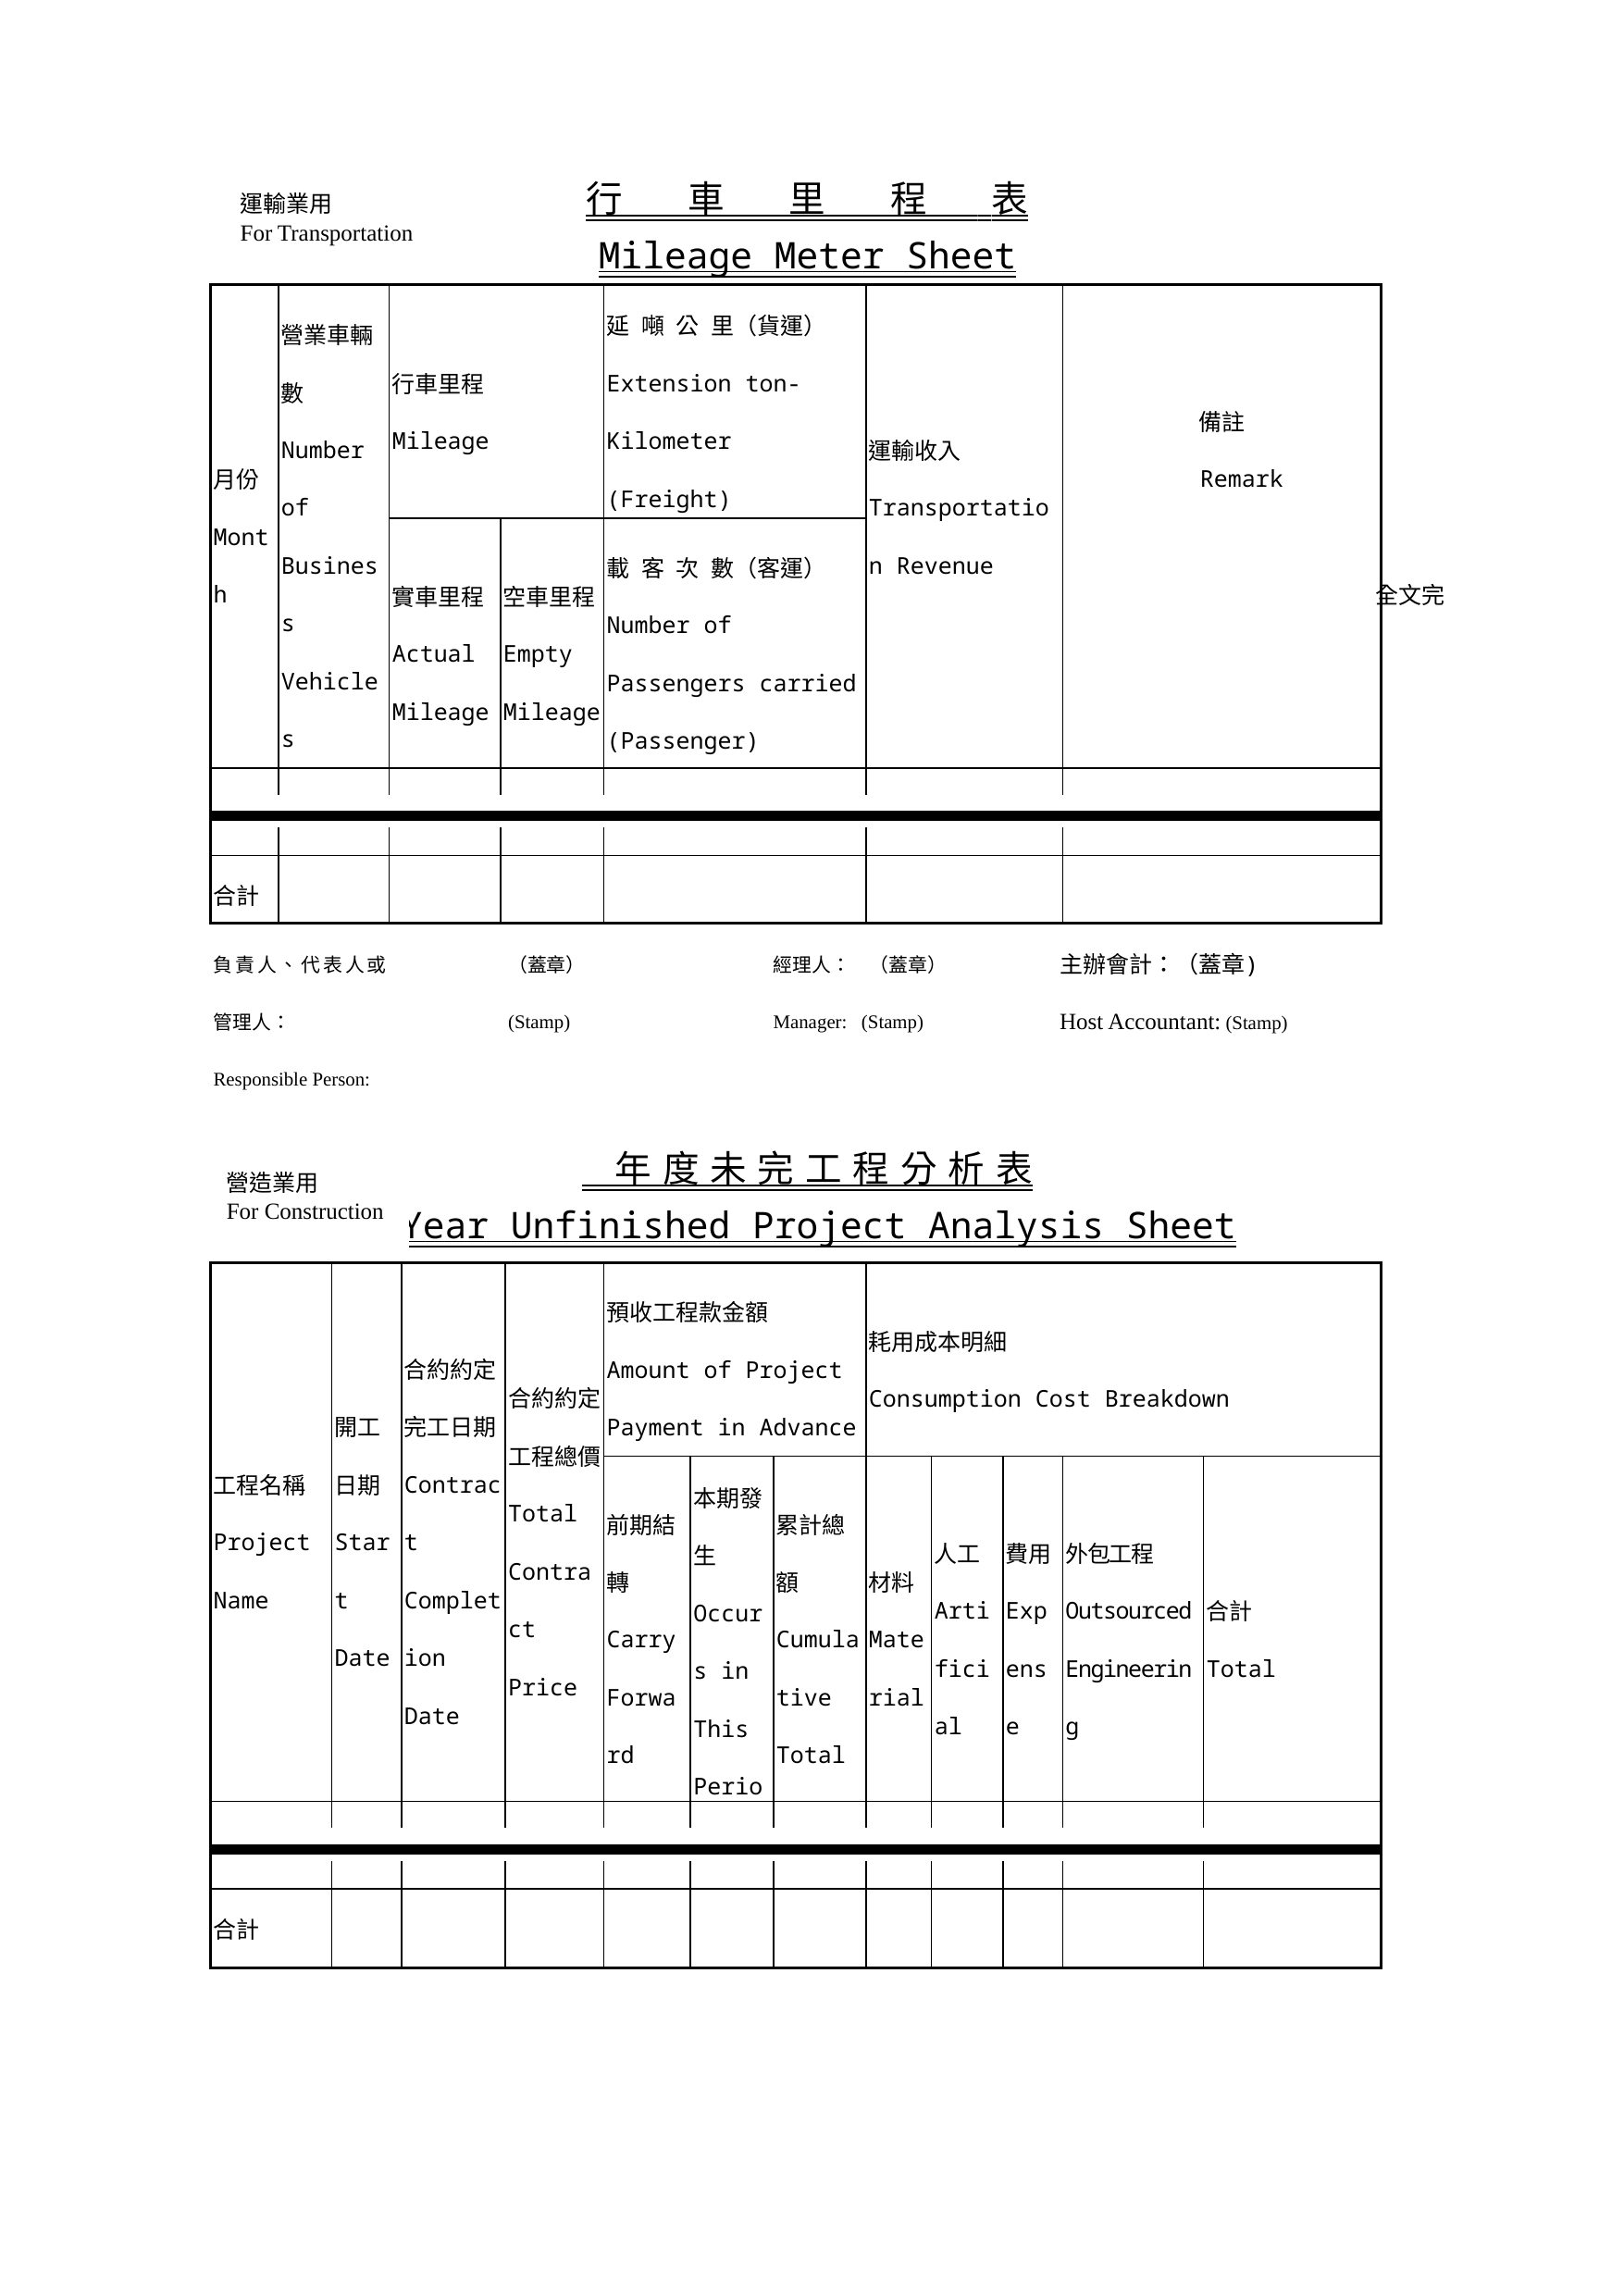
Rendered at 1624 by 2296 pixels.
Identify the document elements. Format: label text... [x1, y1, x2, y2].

table_cell 合計 Total [212, 1890, 331, 1966]
table_cell [212, 827, 278, 854]
table_cell 經理人： （蓋章） Manager: (Stamp) [771, 925, 1057, 1127]
table_cell 累計總額 Cumulative Total [775, 1457, 865, 1801]
table_cell [212, 769, 278, 794]
table_cell [932, 1802, 1002, 1828]
table_cell [1404, 811, 1413, 827]
table_cell [775, 1861, 865, 1888]
table_cell [1404, 1801, 1413, 1828]
table_cell 耗用成本明細 Consumption Cost Breakdown [867, 1264, 1380, 1456]
table_cell [390, 925, 505, 1127]
table_cell [1204, 1861, 1380, 1888]
table_cell [1382, 283, 1404, 922]
table_cell [1204, 1890, 1380, 1966]
table_cell [212, 795, 1380, 811]
table_cell [604, 1802, 689, 1828]
table_cell 本期發生 Occurs in This Period [691, 1457, 773, 1801]
table_cell [1404, 827, 1413, 854]
table_cell [604, 1861, 689, 1888]
table_cell [1404, 767, 1413, 794]
table_cell [332, 1802, 401, 1828]
table_cell 運輸收入 Transportation Revenue [867, 286, 1062, 767]
table_cell 空車里程 Empty Mileage [502, 519, 603, 767]
table_cell 預收工程款金額 Amount of Project Payment in Advance [604, 1264, 865, 1456]
table_cell 合約約定 完工日期 Contract Completion Date [403, 1264, 504, 1801]
table_cell [1404, 1828, 1413, 1844]
table_cell [1404, 1261, 1413, 1456]
table_cell [279, 827, 389, 854]
table_header 行 車 里 程 表 Mileage Meter Sheet [211, 158, 1404, 283]
table_cell 行車里程 Mileage [390, 286, 603, 517]
table_cell [1063, 1861, 1203, 1888]
table_cell [279, 856, 389, 922]
table_cell [1004, 1861, 1062, 1888]
table_cell [867, 1802, 931, 1828]
table_cell [1404, 592, 1408, 602]
table_cell [1404, 855, 1413, 922]
table_cell [1404, 922, 1413, 1127]
table_cell 實車里程 Actual Mileage [390, 519, 500, 767]
table_cell [1404, 283, 1413, 517]
table_cell [690, 925, 770, 1127]
table_cell 前期結轉 Carry Forward [604, 1457, 689, 1801]
table_cell [775, 1890, 865, 1966]
table_cell 延 噸 公 里（貨運） Extension ton-Kilometer (Freight) [604, 286, 865, 517]
table_cell [390, 856, 500, 922]
table_cell [403, 1861, 504, 1888]
table_cell [1404, 600, 1413, 767]
table_cell [775, 1802, 865, 1828]
table_cell [691, 1861, 773, 1888]
table_cell [390, 769, 500, 794]
table_cell 營業車輛數 Number of Business Vehicles [279, 286, 389, 767]
table_cell [604, 769, 865, 794]
table_cell [604, 856, 865, 922]
table_cell 主辦會計：（蓋章) Host Accountant: (Stamp) [1057, 925, 1381, 1127]
table_cell [604, 827, 865, 854]
table_cell [502, 827, 603, 854]
table_cell [212, 1855, 1380, 1861]
table_cell [403, 1890, 504, 1966]
table_cell 合約約定 工程總價 Total Contract Price [506, 1264, 603, 1801]
table_cell [1404, 1888, 1413, 1966]
table_cell [506, 1861, 603, 1888]
table_cell [1404, 517, 1413, 588]
table_cell [279, 769, 389, 794]
table_cell [332, 1861, 401, 1888]
table_cell 月份 Month [212, 286, 278, 767]
table_cell 合計 Total [212, 856, 278, 922]
table_cell [1063, 769, 1380, 794]
table_cell [403, 1802, 504, 1828]
table_cell [1404, 1128, 1413, 1261]
table_cell [604, 1890, 689, 1966]
table_cell [502, 856, 603, 922]
table_cell （蓋章） (Stamp) [505, 925, 690, 1127]
table_cell [506, 1802, 603, 1828]
table_cell [867, 856, 1062, 922]
table_cell 備註 Remark 全文完 [1063, 286, 1380, 767]
table_cell [390, 827, 500, 854]
table_cell [1204, 1802, 1380, 1828]
table_cell [1004, 1802, 1062, 1828]
table_cell 載 客 次 數（客運） Number of Passengers carried (Passenger) [604, 519, 865, 767]
table_cell [1004, 1890, 1062, 1966]
table_cell 年度未完工程分析表 Year Unfinished Project Analysis Sheet [211, 1128, 1404, 1261]
table_cell [1063, 1890, 1203, 1966]
table_cell [932, 1890, 1002, 1966]
table_cell [212, 821, 1380, 827]
table_cell [506, 1890, 603, 1966]
table_cell [867, 769, 1062, 794]
table_cell 材料 Material [867, 1457, 931, 1801]
table_cell [1382, 1261, 1404, 1966]
table_cell [1063, 1802, 1203, 1828]
table_cell [1404, 1844, 1413, 1861]
table_cell [1381, 922, 1404, 1127]
table_cell 開工 日期 Start Date [332, 1264, 401, 1801]
table_cell [332, 1890, 401, 1966]
table_cell [1404, 795, 1413, 811]
table_cell 負責人、代表人或管理人： Responsible Person: [211, 925, 390, 1127]
table_cell [867, 1861, 931, 1888]
table_cell [932, 1861, 1002, 1888]
table_cell [691, 1802, 773, 1828]
table_cell [1063, 827, 1380, 854]
table_cell [691, 1890, 773, 1966]
table_header [1404, 158, 1413, 283]
table_cell [1405, 590, 1413, 598]
table_cell [1404, 1861, 1413, 1888]
table_cell [212, 1861, 331, 1888]
table_cell [212, 1828, 1380, 1844]
table_cell 人工 Artificial [932, 1457, 1002, 1801]
table_cell 外包工程 Outsourced Engineering [1063, 1457, 1203, 1801]
table_cell [1382, 587, 1393, 592]
table_cell [502, 769, 603, 794]
table_cell 費用 Expense [1004, 1457, 1062, 1801]
table_cell [867, 827, 1062, 854]
table_cell [1063, 856, 1380, 922]
table_cell [212, 1802, 331, 1828]
table_cell [1404, 1456, 1413, 1801]
table_cell 合計 Total [1204, 1457, 1380, 1801]
table_cell 工程名稱 Project Name [212, 1264, 331, 1801]
table_cell [867, 1890, 931, 1966]
